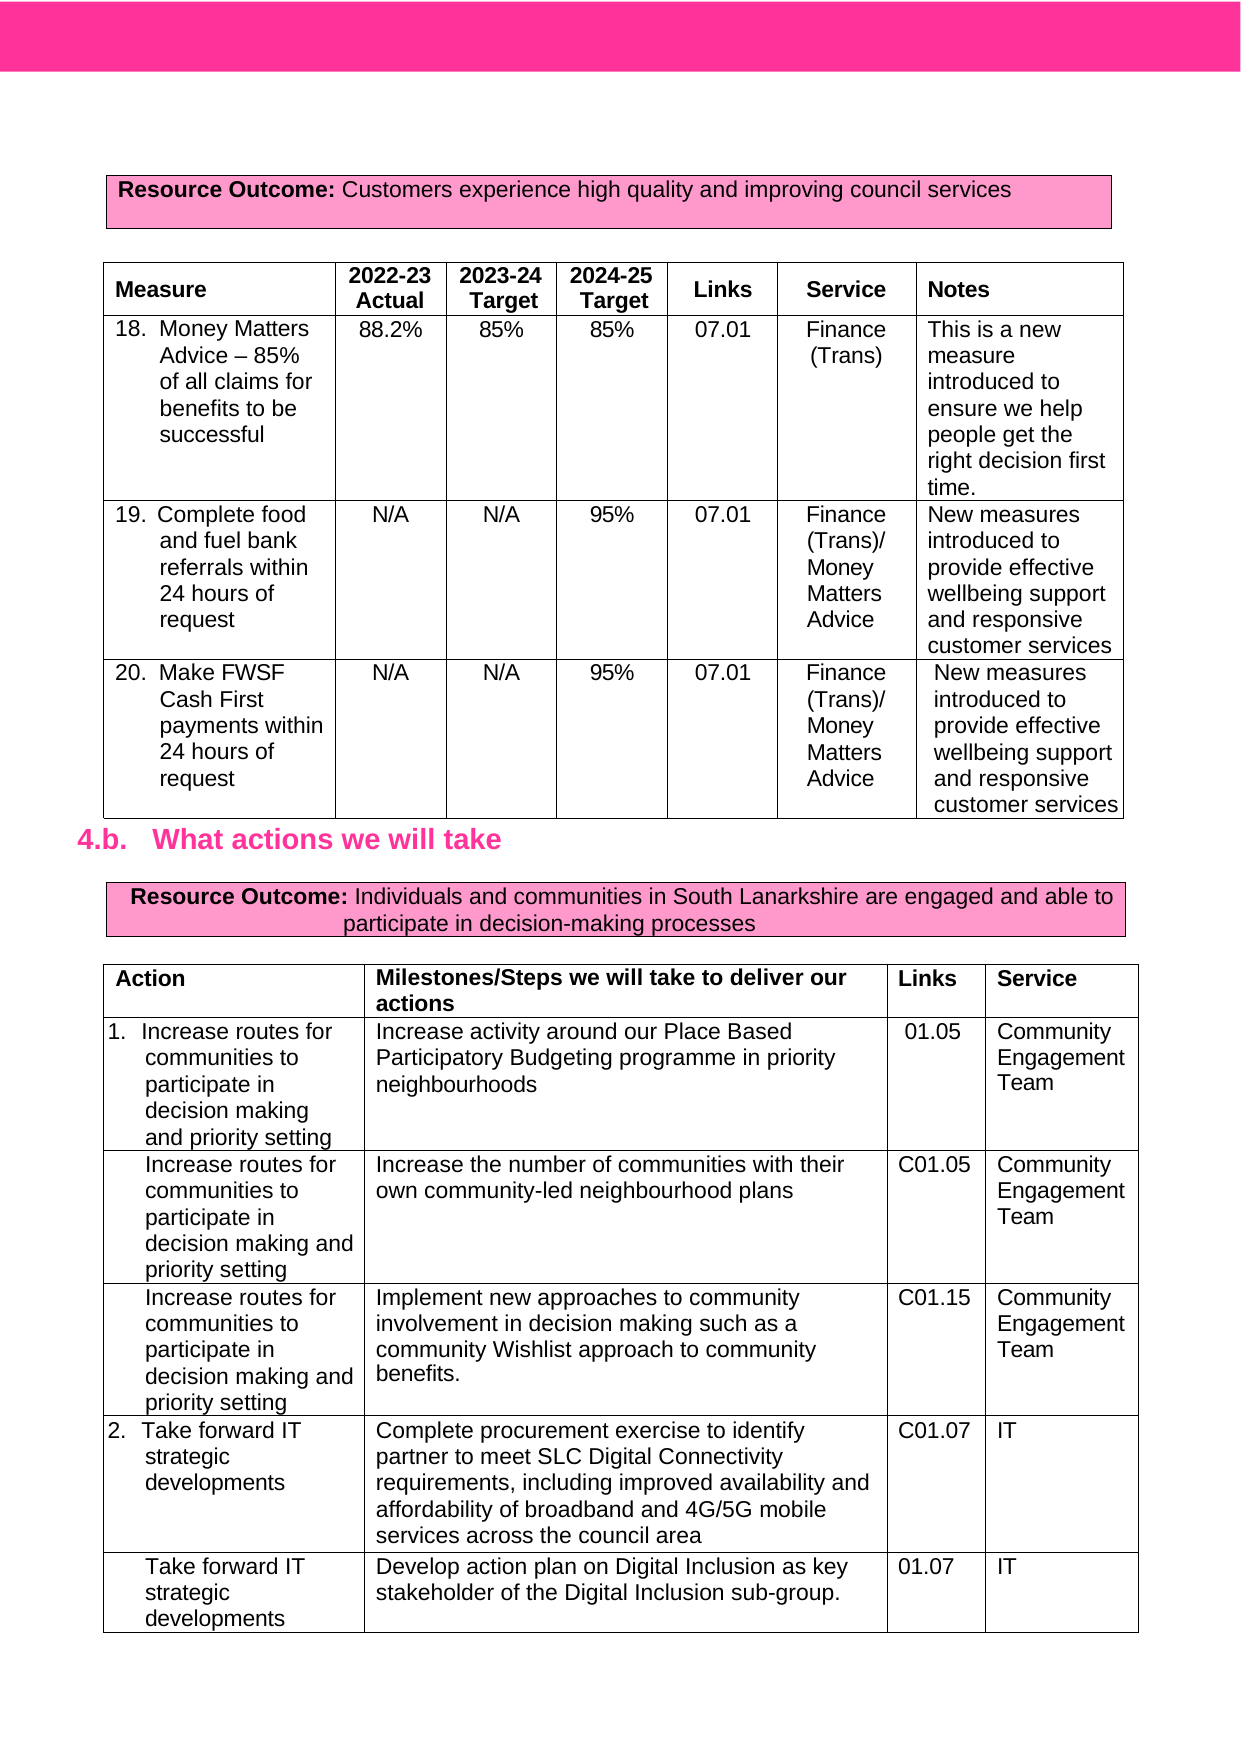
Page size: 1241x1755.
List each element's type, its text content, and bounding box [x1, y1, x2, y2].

table_cell 88.2% [336, 316, 446, 500]
table_cell 07.01 [668, 660, 777, 817]
table_cell Increase routes for communities to participate in decision making and priority setting [104, 1151, 364, 1283]
table_cell Community Engagement Team [986, 1151, 1138, 1283]
table_cell 95% [557, 501, 667, 659]
table_header Action [104, 965, 364, 1017]
table_cell N/A [447, 660, 556, 817]
table_cell 1. Increase routes for communities to participate in decision making and priority setting [104, 1018, 364, 1150]
table_cell C01.07 [888, 1416, 985, 1552]
table_cell Increase activity around our Place Based Participatory Budgeting programme in priority neighbourhoods [365, 1018, 887, 1150]
table_cell 95% [557, 660, 667, 817]
table_cell 07.01 [668, 501, 777, 659]
table_cell N/A [336, 501, 446, 659]
table_cell 20. Make FWSF Cash First payments within 24 hours of request [104, 660, 335, 817]
table_cell Community Engagement Team [986, 1284, 1138, 1415]
table_header Service [986, 965, 1138, 1017]
table_cell 07.01 [668, 316, 777, 500]
table_cell IT [986, 1553, 1138, 1632]
table_header Links [888, 965, 985, 1017]
table_cell Implement new approaches to community involvement in decision making such as a community Wishlist approach to community benefits. [365, 1284, 887, 1415]
table_header 2023-24 Target [447, 263, 556, 315]
table_header 2024-25 Target [557, 263, 667, 315]
table_cell 01.05 [888, 1018, 985, 1150]
table_cell Finance (Trans)/ Money Matters Advice [778, 660, 916, 817]
table_cell Complete procurement exercise to identify partner to meet SLC Digital Connectivity requirements, including improved availability and affordability of broadband and 4G/5G mobile services across the council area [365, 1416, 887, 1552]
table_cell 19. Complete food and fuel bank referrals within 24 hours of request [104, 501, 335, 659]
table_cell Finance (Trans)/ Money Matters Advice [778, 501, 916, 659]
table_header Resource Outcome: Individuals and communities in South Lanarkshire are engaged and able to participate in decision-making processes [107, 883, 1125, 936]
table_header Notes [917, 263, 1123, 315]
table_cell This is a new measure introduced to ensure we help people get the right decision first time. [917, 316, 1123, 500]
table_header Resource Outcome: Customers experience high quality and improving council services [107, 176, 1111, 228]
table_cell Increase routes for communities to participate in decision making and priority setting [104, 1284, 364, 1415]
table_header Measure [104, 263, 335, 315]
table_cell Increase the number of communities with their own community-led neighbourhood plans [365, 1151, 887, 1283]
table_cell IT [986, 1416, 1138, 1552]
table_cell 18. Money Matters Advice – 85% of all claims for benefits to be successful [104, 316, 335, 500]
subtitle 4.b. What actions we will take [77, 822, 1172, 856]
table_cell New measures introduced to provide effective wellbeing support and responsive customer services [917, 501, 1123, 659]
table_cell 01.07 [888, 1553, 985, 1632]
table_cell N/A [336, 660, 446, 817]
table_cell Finance (Trans) [778, 316, 916, 500]
table_cell Take forward IT strategic developments [104, 1553, 364, 1632]
table_cell C01.15 [888, 1284, 985, 1415]
table_cell Develop action plan on Digital Inclusion as key stakeholder of the Digital Inclusion sub-group. [365, 1553, 887, 1632]
table_header Service [778, 263, 916, 315]
table_cell N/A [447, 501, 556, 659]
table_cell 85% [447, 316, 556, 500]
table_header 2022-23 Actual [336, 263, 446, 315]
table_cell New measures introduced to provide effective wellbeing support and responsive customer services [917, 660, 1123, 817]
table_cell 2. Take forward IT strategic developments [104, 1416, 364, 1552]
table_cell 85% [557, 316, 667, 500]
table_header Links [668, 263, 777, 315]
table_cell C01.05 [888, 1151, 985, 1283]
table_cell Community Engagement Team [986, 1018, 1138, 1150]
table_header Milestones/Steps we will take to deliver our actions [365, 965, 887, 1017]
